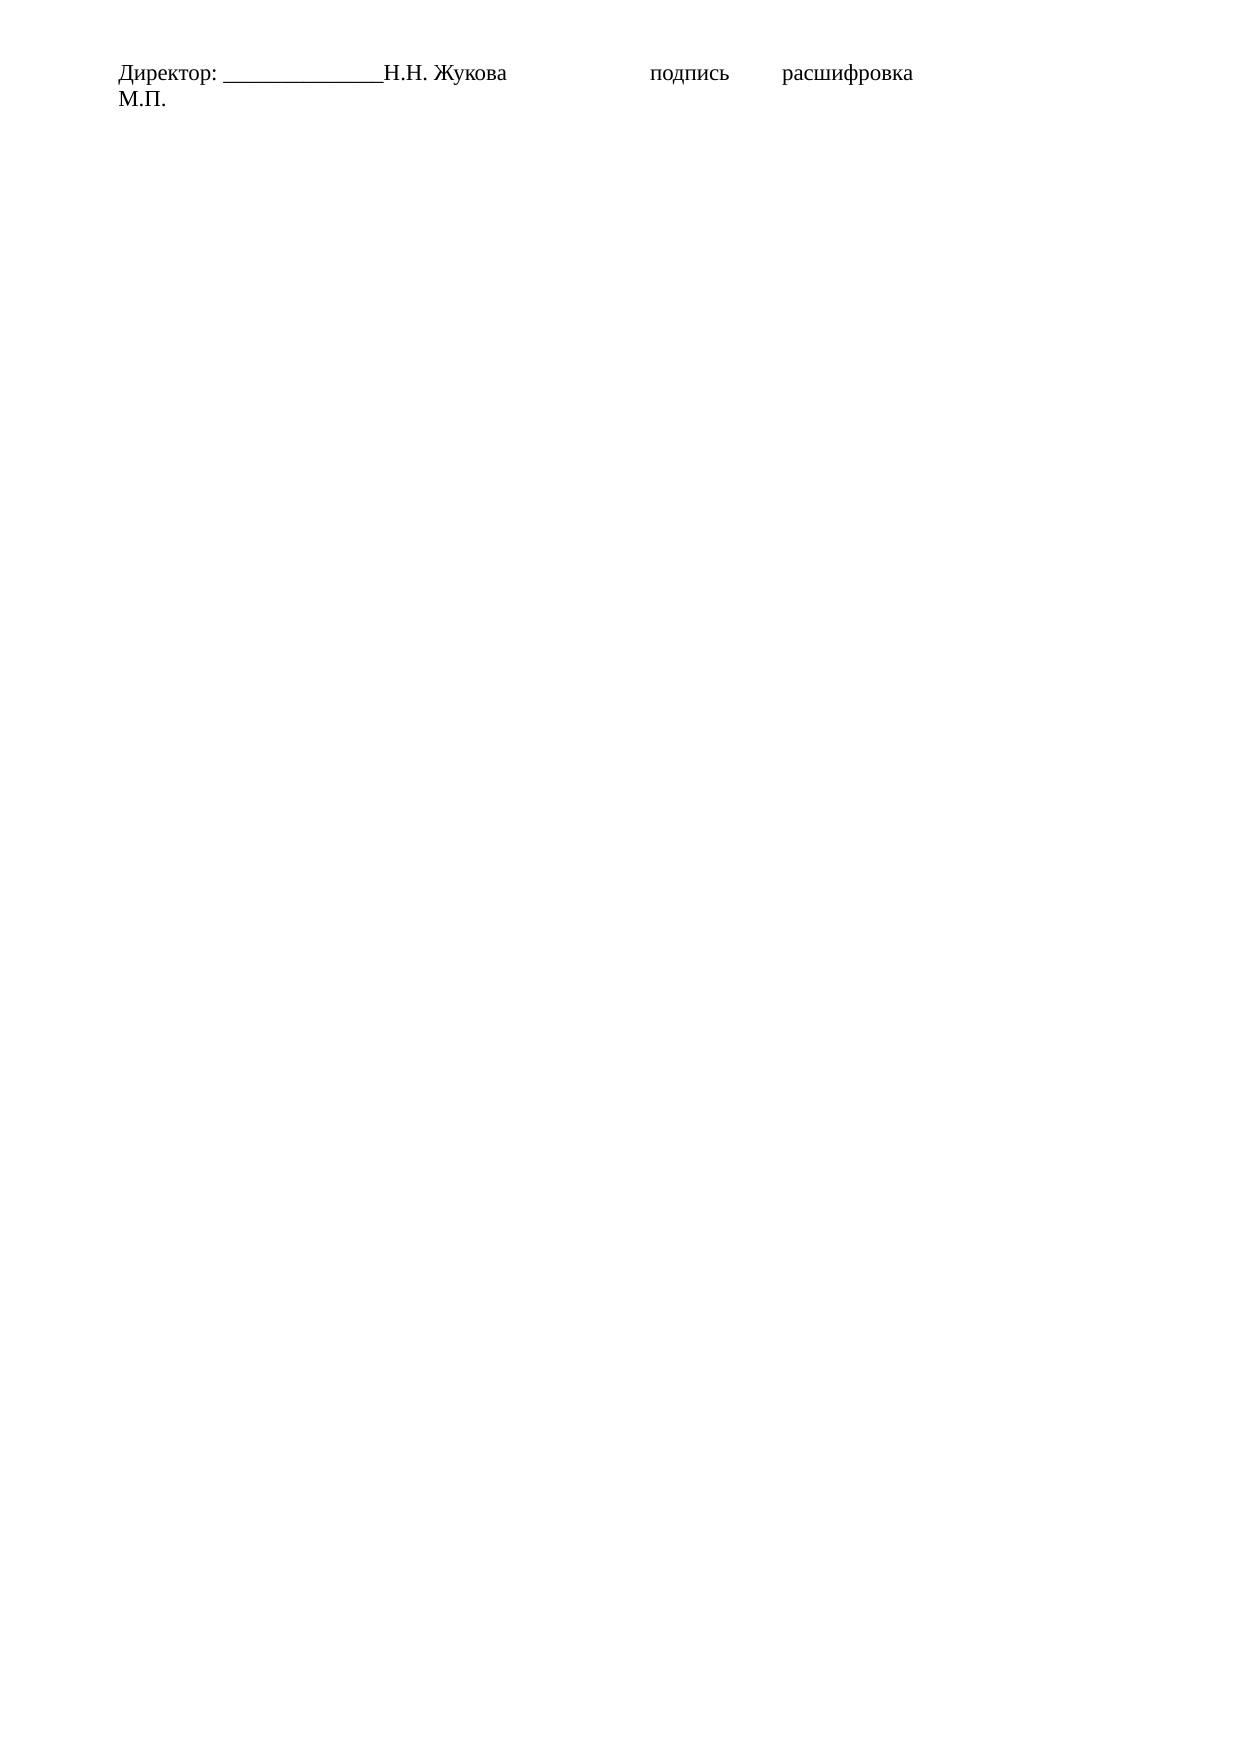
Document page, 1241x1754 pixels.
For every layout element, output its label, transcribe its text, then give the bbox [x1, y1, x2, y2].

text М.П. [118, 85, 1181, 112]
text Директор: ______________Н.Н. Жукова подпись расшифровка [118, 59, 1181, 85]
